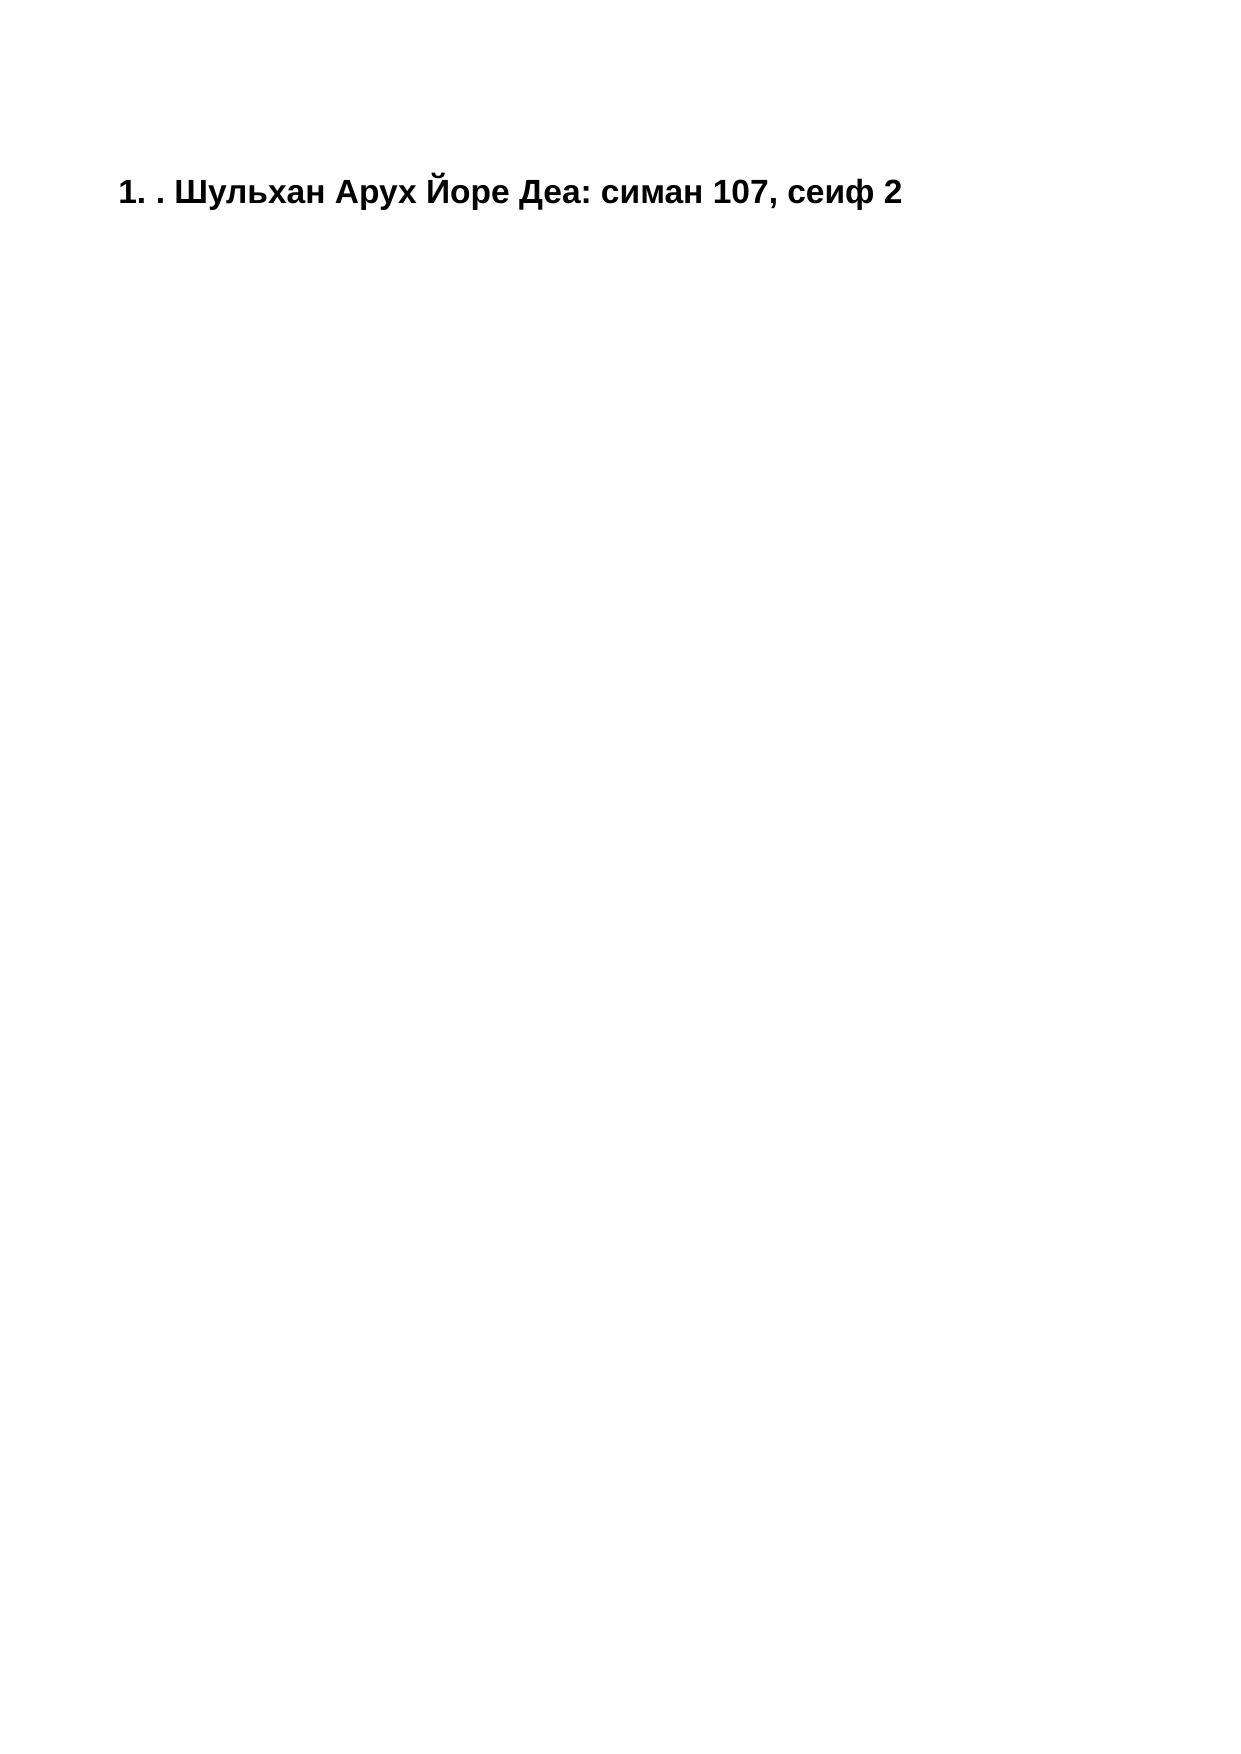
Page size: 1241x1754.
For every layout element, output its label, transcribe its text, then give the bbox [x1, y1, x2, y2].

subtitle . Шульхан Арух Йоре Деа: симан 107, сеиф 2 [118, 147, 1122, 176]
